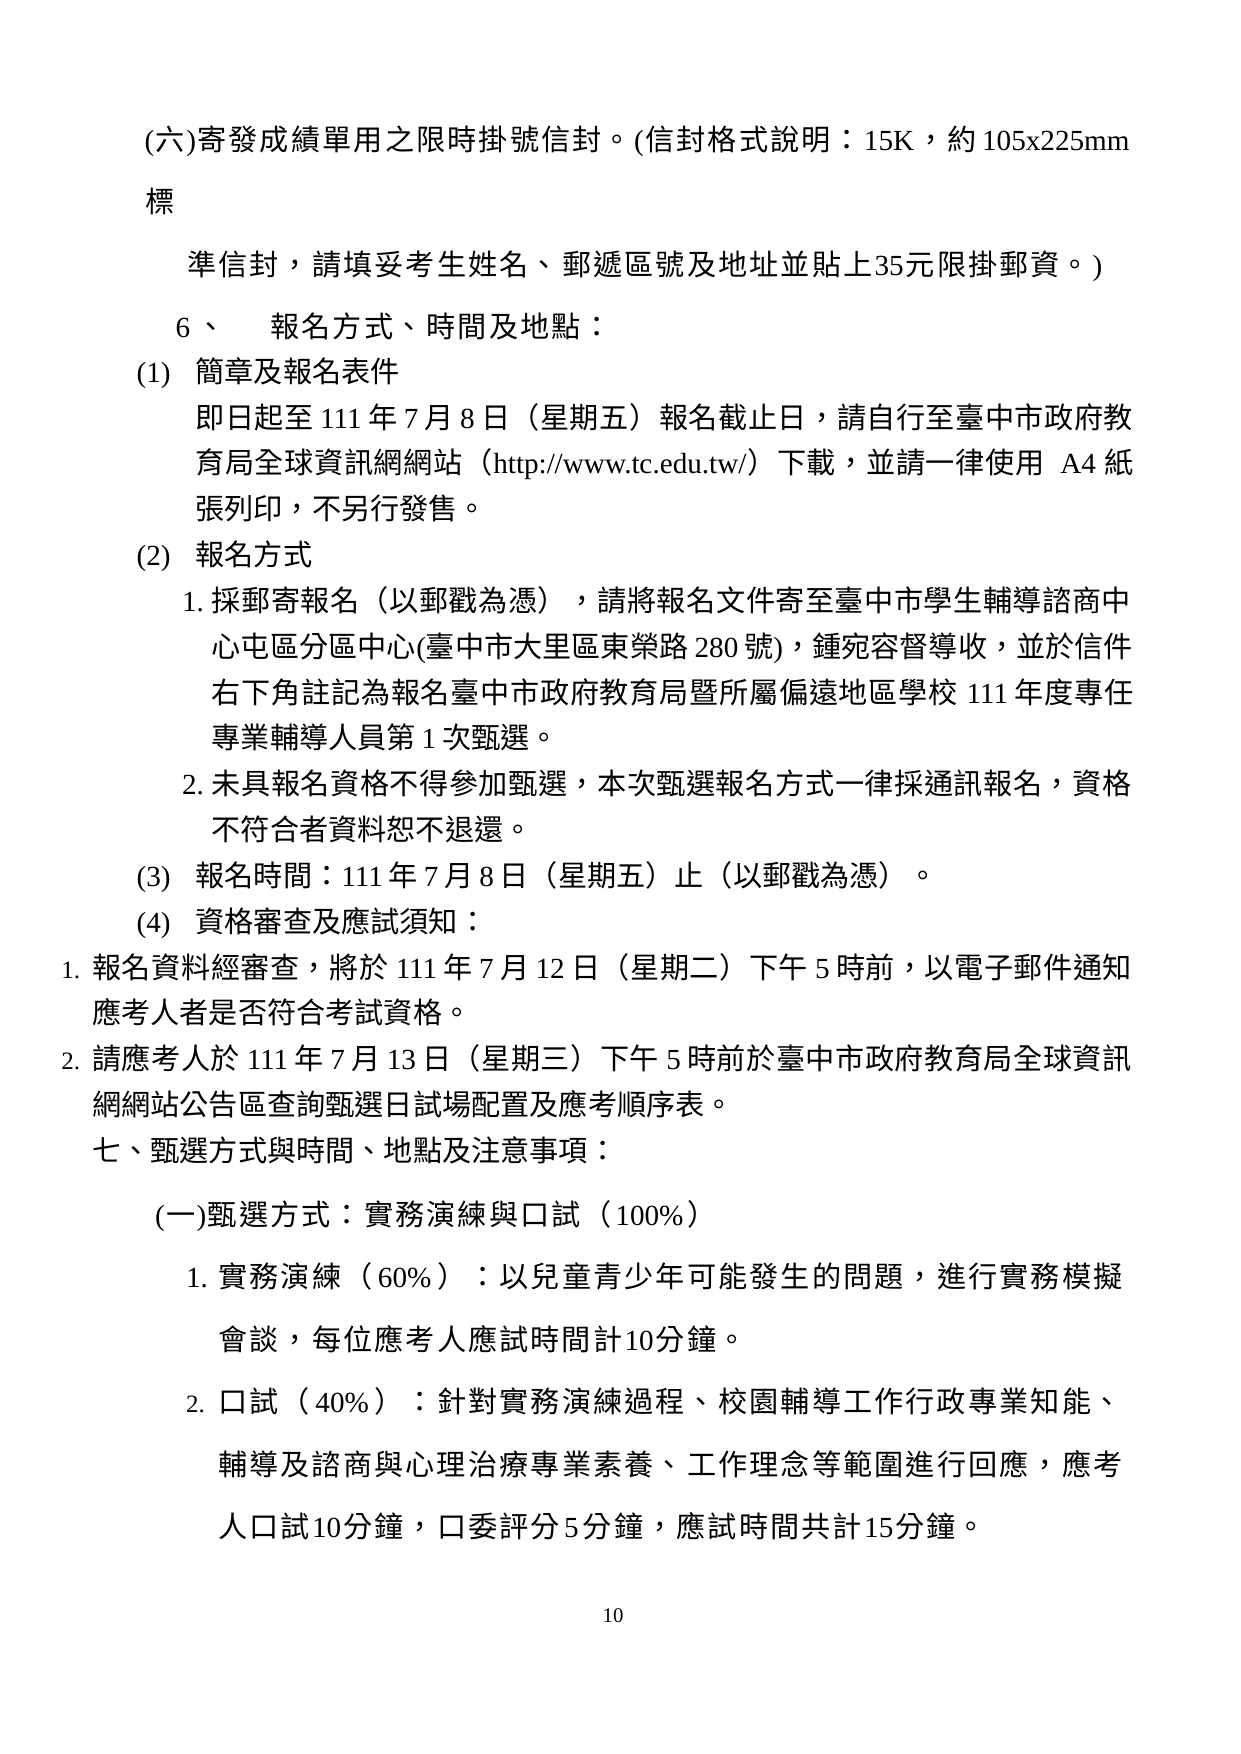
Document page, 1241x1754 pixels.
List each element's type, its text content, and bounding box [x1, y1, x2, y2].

list 簡章及報名表件 [136, 346, 1134, 391]
list 請應考人於111年7月13日（星期三）下午5時前於臺中市政府教育局全球資訊網網站公告區查詢甄選日試場配置及應考順序表。 [61, 1033, 1134, 1125]
text 即日起至111年7月8日（星期五）報名截止日，請自行至臺中市政府教育局全球資訊網網站（http://www.tc.edu.tw/）下載，並請一律使用 A4 紙張列印，不另行發售。 [195, 391, 1134, 529]
text 七、甄選方式與時間、地點及注意事項： [92, 1125, 1134, 1171]
text 準信封，請填妥考生姓名、郵遞區號及地址並貼上35元限掛郵資。) [136, 221, 1134, 283]
text (六)寄發成績單用之限時掛號信封。(信封格式說明：15K，約105x225mm標 [136, 96, 1134, 221]
list 口試（40%）：針對實務演練過程、校園輔導工作行政專業知能、輔導及諮商與心理治療專業素養、工作理念等範圍進行回應，應考人口試10分鐘，口委評分5分鐘，應試時間共計15分鐘。 [181, 1358, 1134, 1546]
text (一)甄選方式：實務演練與口試（100%） [92, 1171, 1134, 1233]
list 未具報名資格不得參加甄選，本次甄選報名方式一律採通訊報名，資格不符合者資料恕不退還。 [182, 758, 1134, 850]
list 採郵寄報名（以郵戳為憑），請將報名文件寄至臺中市學生輔導諮商中心屯區分區中心(臺中市大里區東榮路280號)，鍾宛容督導收，並於信件右下角註記為報名臺中市政府教育局暨所屬偏遠地區學校111年度專任專業輔導人員第1次甄選。 [182, 575, 1134, 758]
list 報名方式 [136, 529, 1134, 575]
list 報名資料經審查，將於111年7月12日（星期二）下午5時前，以電子郵件通知應考人者是否符合考試資格。 [61, 941, 1134, 1033]
list 報名時間：111年7月8日（星期五）止（以郵戳為憑）。 [136, 850, 1134, 896]
list 報名方式、時間及地點： [166, 283, 1134, 346]
list 實務演練（60%）：以兒童青少年可能發生的問題，進行實務模擬會談，每位應考人應試時間計10分鐘。 [181, 1233, 1134, 1358]
list 資格審查及應試須知： [136, 896, 1134, 941]
